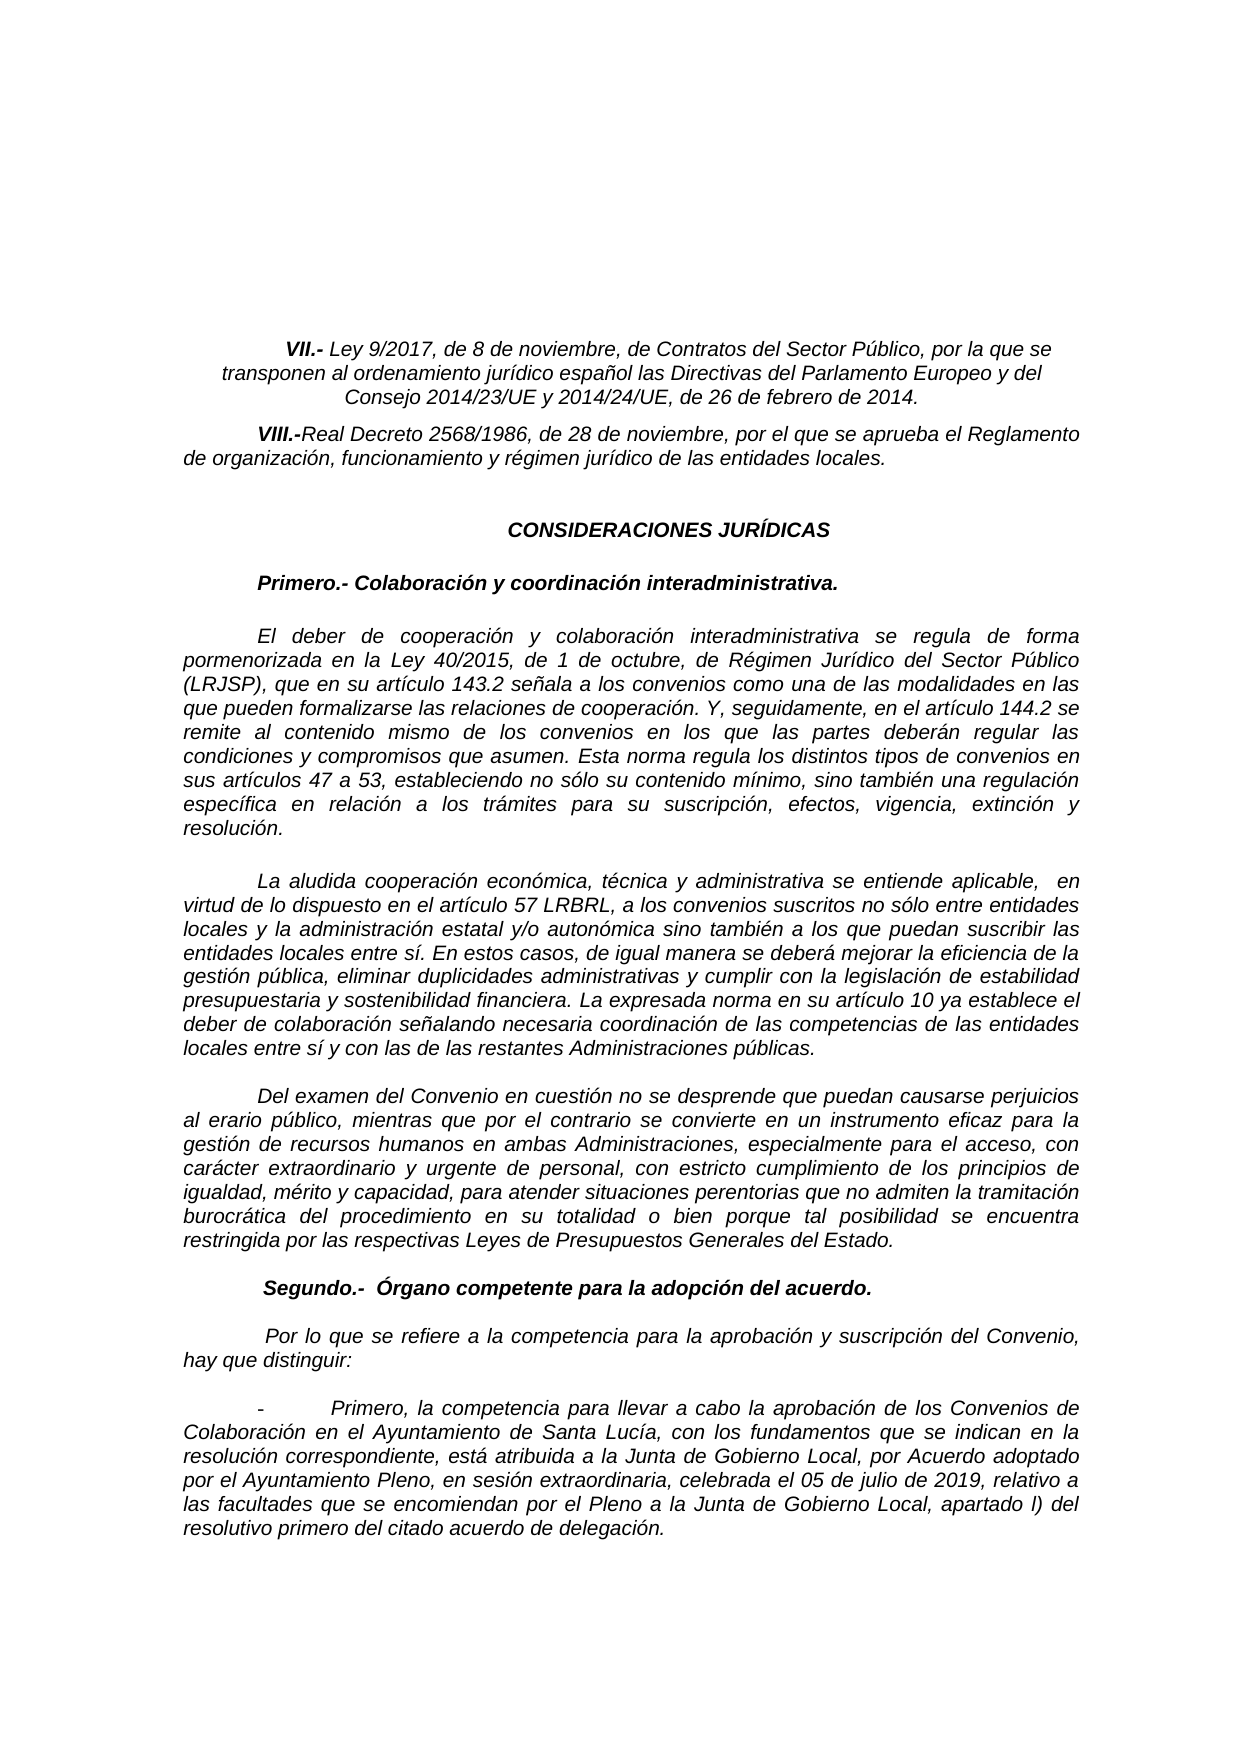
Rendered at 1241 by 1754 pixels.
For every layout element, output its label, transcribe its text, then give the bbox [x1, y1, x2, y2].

list Primero, la competencia para llevar a cabo la aprobación de los Convenios de Colaboración en el Ayuntamiento de Santa Lucía, con los fundamentos que se indican en la resolución correspondiente, está atribuida a la Junta de Gobierno Local, por Acuerdo adoptado por el Ayuntamiento Pleno, en sesión extraordinaria, celebrada el 05 de julio de 2019, relativo a las facultades que se encomiendan por el Pleno a la Junta de Gobierno Local, apartado l) del resolutivo primero del citado acuerdo de delegación. [183, 1396, 1081, 1539]
text Del examen del Convenio en cuestión no se desprende que puedan causarse perjuicios al erario público, mientras que por el contrario se convierte en un instrumento eficaz para la gestión de recursos humanos en ambas Administraciones, especialmente para el acceso, con carácter extraordinario y urgente de personal, con estricto cumplimiento de los principios de igualdad, mérito y capacidad, para atender situaciones perentorias que no admiten la tramitación burocrática del procedimiento en su totalidad o bien porque tal posibilidad se encuentra restringida por las respectivas Leyes de Presupuestos Generales del Estado. [183, 1084, 1081, 1252]
text El deber de cooperación y colaboración interadministrativa se regula de forma pormenorizada en la Ley 40/2015, de 1 de octubre, de Régimen Jurídico del Sector Público (LRJSP), que en su artículo 143.2 señala a los convenios como una de las modalidades en las que pueden formalizarse las relaciones de cooperación. Y, seguidamente, en el artículo 144.2 se remite al contenido mismo de los convenios en los que las partes deberán regular las condiciones y compromisos que asumen. Esta norma regula los distintos tipos de convenios en sus artículos 47 a 53, estableciendo no sólo su contenido mínimo, sino también una regulación específica en relación a los trámites para su suscripción, efectos, vigencia, extinción y resolución. [183, 624, 1081, 839]
text Segundo.- Órgano competente para la adopción del acuerdo. [183, 1276, 1081, 1300]
subtitle VII.- Ley 9/2017, de 8 de noviembre, de Contratos del Sector Público, por la que se transponen al ordenamiento jurídico español las Directivas del Parlamento Europeo y del Consejo 2014/23/UE y 2014/24/UE, de 26 de febrero de 2014. [183, 337, 1081, 409]
text Por lo que se refiere a la competencia para la aprobación y suscripción del Convenio, hay que distinguir: [183, 1324, 1081, 1372]
text La aludida cooperación económica, técnica y administrativa se entiende aplicable, en virtud de lo dispuesto en el artículo 57 LRBRL, a los convenios suscritos no sólo entre entidades locales y la administración estatal y/o autonómica sino también a los que puedan suscribir las entidades locales entre sí. En estos casos, de igual manera se deberá mejorar la eficiencia de la gestión pública, eliminar duplicidades administrativas y cumplir con la legislación de estabilidad presupuestaria y sostenibilidad financiera. La expresada norma en su artículo 10 ya establece el deber de colaboración señalando necesaria coordinación de las competencias de las entidades locales entre sí y con las de las restantes Administraciones públicas. [183, 868, 1081, 1060]
text CONSIDERACIONES JURÍDICAS [183, 517, 1081, 541]
text VIII.-Real Decreto 2568/1986, de 28 de noviembre, por el que se aprueba el Reglamento de organización, funcionamiento y régimen jurídico de las entidades locales. [183, 422, 1081, 469]
text Primero.- Colaboración y coordinación interadministrativa. [183, 571, 1081, 594]
